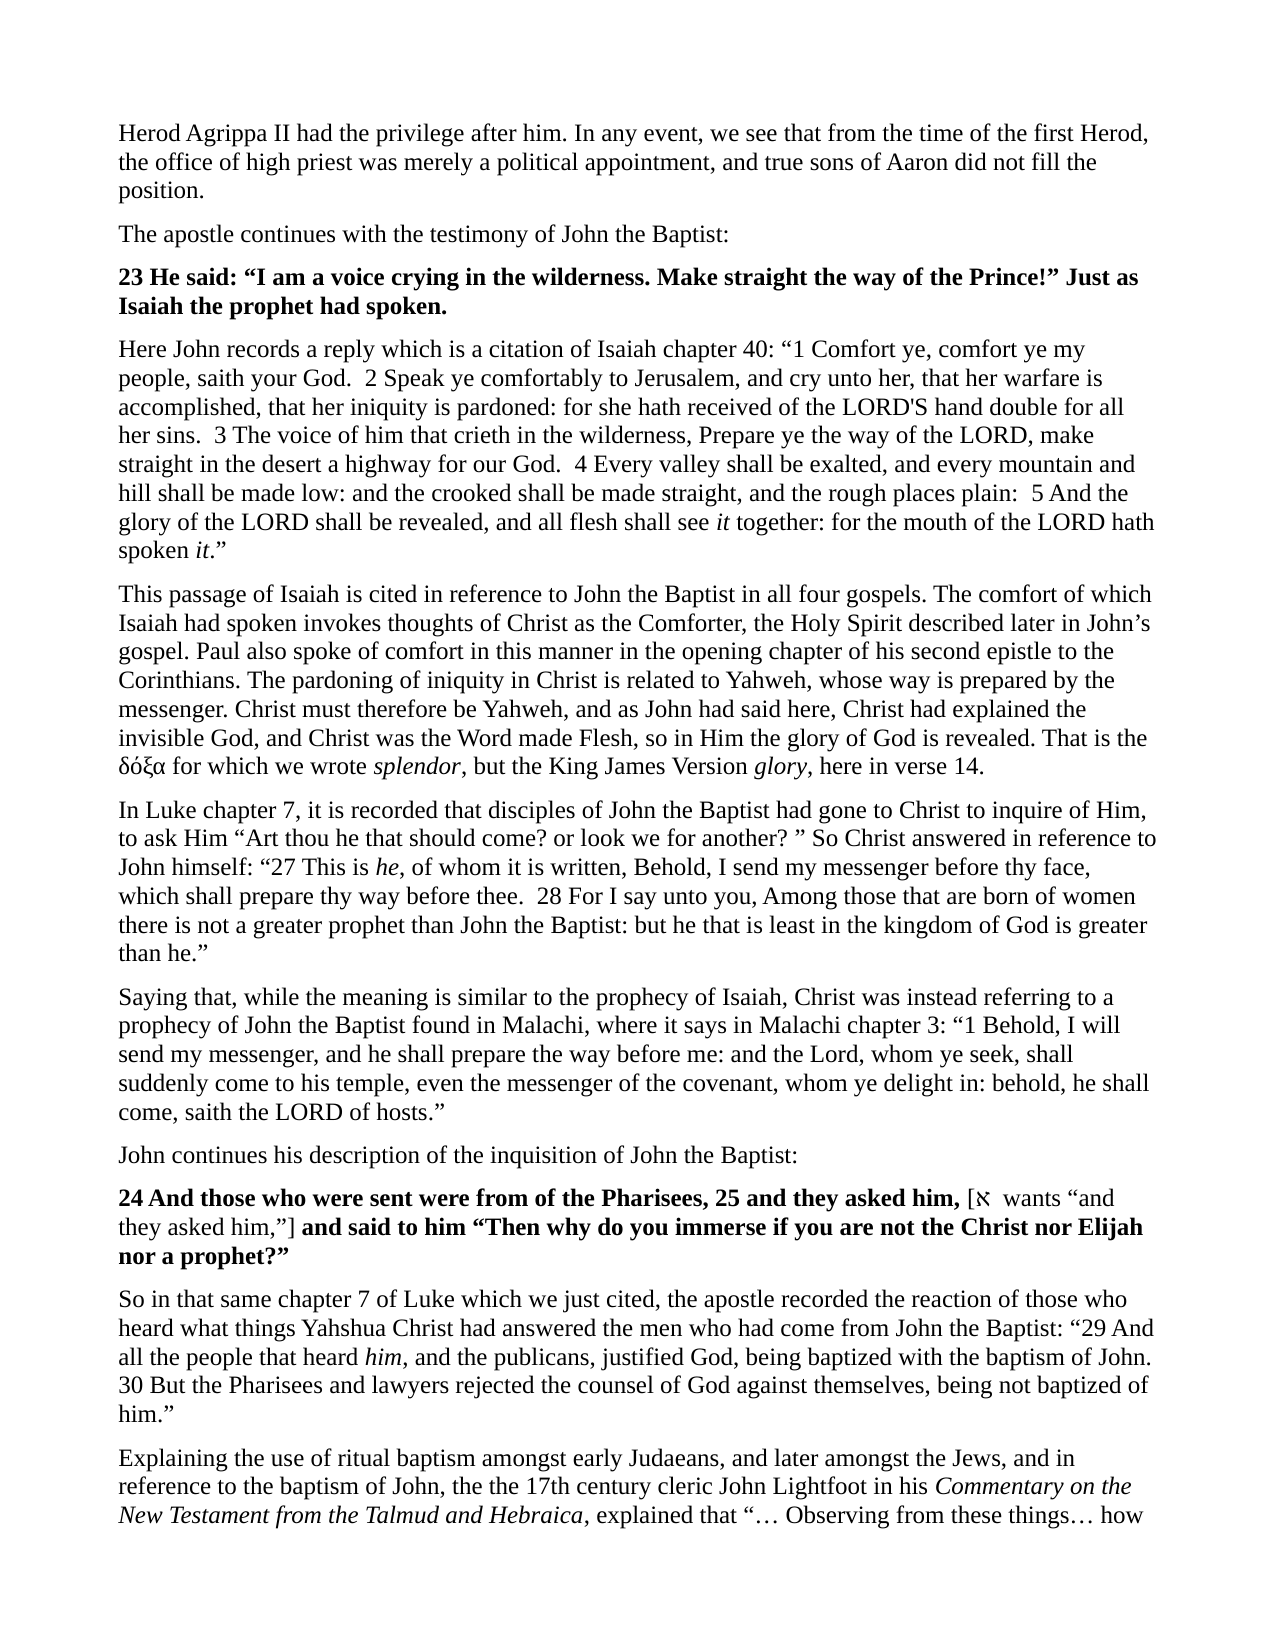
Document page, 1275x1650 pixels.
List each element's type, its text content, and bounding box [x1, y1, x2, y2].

text 23 He said: “I am a voice crying in the wilderness. Make straight the way of the Prince!” Just as Isaiah the prophet had spoken. [118, 262, 1157, 320]
text This passage of Isaiah is cited in reference to John the Baptist in all four gospels. The comfort of which Isaiah had spoken invokes thoughts of Christ as the Comforter, the Holy Spirit described later in John’s gospel. Paul also spoke of comfort in this manner in the opening chapter of his second epistle to the Corinthians. The pardoning of iniquity in Christ is related to Yahweh, whose way is prepared by the messenger. Christ must therefore be Yahweh, and as John had said here, Christ had explained the invisible God, and Christ was the Word made Flesh, so in Him the glory of God is revealed. That is the δόξα for which we wrote splendor, but the King James Version glory, here in verse 14. [118, 579, 1157, 780]
text The apostle continues with the testimony of John the Baptist: [118, 219, 1157, 248]
text Herod Agrippa II had the privilege after him. In any event, we see that from the time of the first Herod, the office of high priest was merely a political appointment, and true sons of Aaron did not fill the position. [118, 118, 1157, 204]
text In Luke chapter 7, it is recorded that disciples of John the Baptist had gone to Christ to inquire of Him, to ask Him “Art thou he that should come? or look we for another? ” So Christ answered in reference to John himself: “27 This is he, of whom it is written, Behold, I send my messenger before thy face, which shall prepare thy way before thee. 28 For I say unto you, Among those that are born of women there is not a greater prophet than John the Baptist: but he that is least in the kingdom of God is greater than he.” [118, 795, 1157, 967]
text Explaining the use of ritual baptism amongst early Judaeans, and later amongst the Jews, and in reference to the baptism of John, the the 17th century cleric John Lightfoot in his Commentary on the New Testament from the Talmud and Hebraica, explained that “… Observing from these things… how [118, 1443, 1157, 1529]
text So in that same chapter 7 of Luke which we just cited, the apostle recorded the reaction of those who heard what things Yahshua Christ had answered the men who had come from John the Baptist: “29 And all the people that heard him, and the publicans, justified God, being baptized with the baptism of John. 30 But the Pharisees and lawyers rejected the counsel of God against themselves, being not baptized of him.” [118, 1284, 1157, 1428]
text Saying that, while the meaning is similar to the prophecy of Isaiah, Christ was instead referring to a prophecy of John the Baptist found in Malachi, where it says in Malachi chapter 3: “1 Behold, I will send my messenger, and he shall prepare the way before me: and the Lord, whom ye seek, shall suddenly come to his temple, even the messenger of the covenant, whom ye delight in: behold, he shall come, saith the LORD of hosts.” [118, 982, 1157, 1126]
text 24 And those who were sent were from of the Pharisees, 25 and they asked him, [א wants “and they asked him,”] and said to him “Then why do you immerse if you are not the Christ nor Elijah nor a prophet?” [118, 1183, 1157, 1270]
text John continues his description of the inquisition of John the Baptist: [118, 1140, 1157, 1169]
text Here John records a reply which is a citation of Isaiah chapter 40: “1 Comfort ye, comfort ye my people, saith your God. 2 Speak ye comfortably to Jerusalem, and cry unto her, that her warfare is accomplished, that her iniquity is pardoned: for she hath received of the LORD'S hand double for all her sins. 3 The voice of him that crieth in the wilderness, Prepare ye the way of the LORD, make straight in the desert a highway for our God. 4 Every valley shall be exalted, and every mountain and hill shall be made low: and the crooked shall be made straight, and the rough places plain: 5 And the glory of the LORD shall be revealed, and all flesh shall see it together: for the mouth of the LORD hath spoken it.” [118, 334, 1157, 564]
